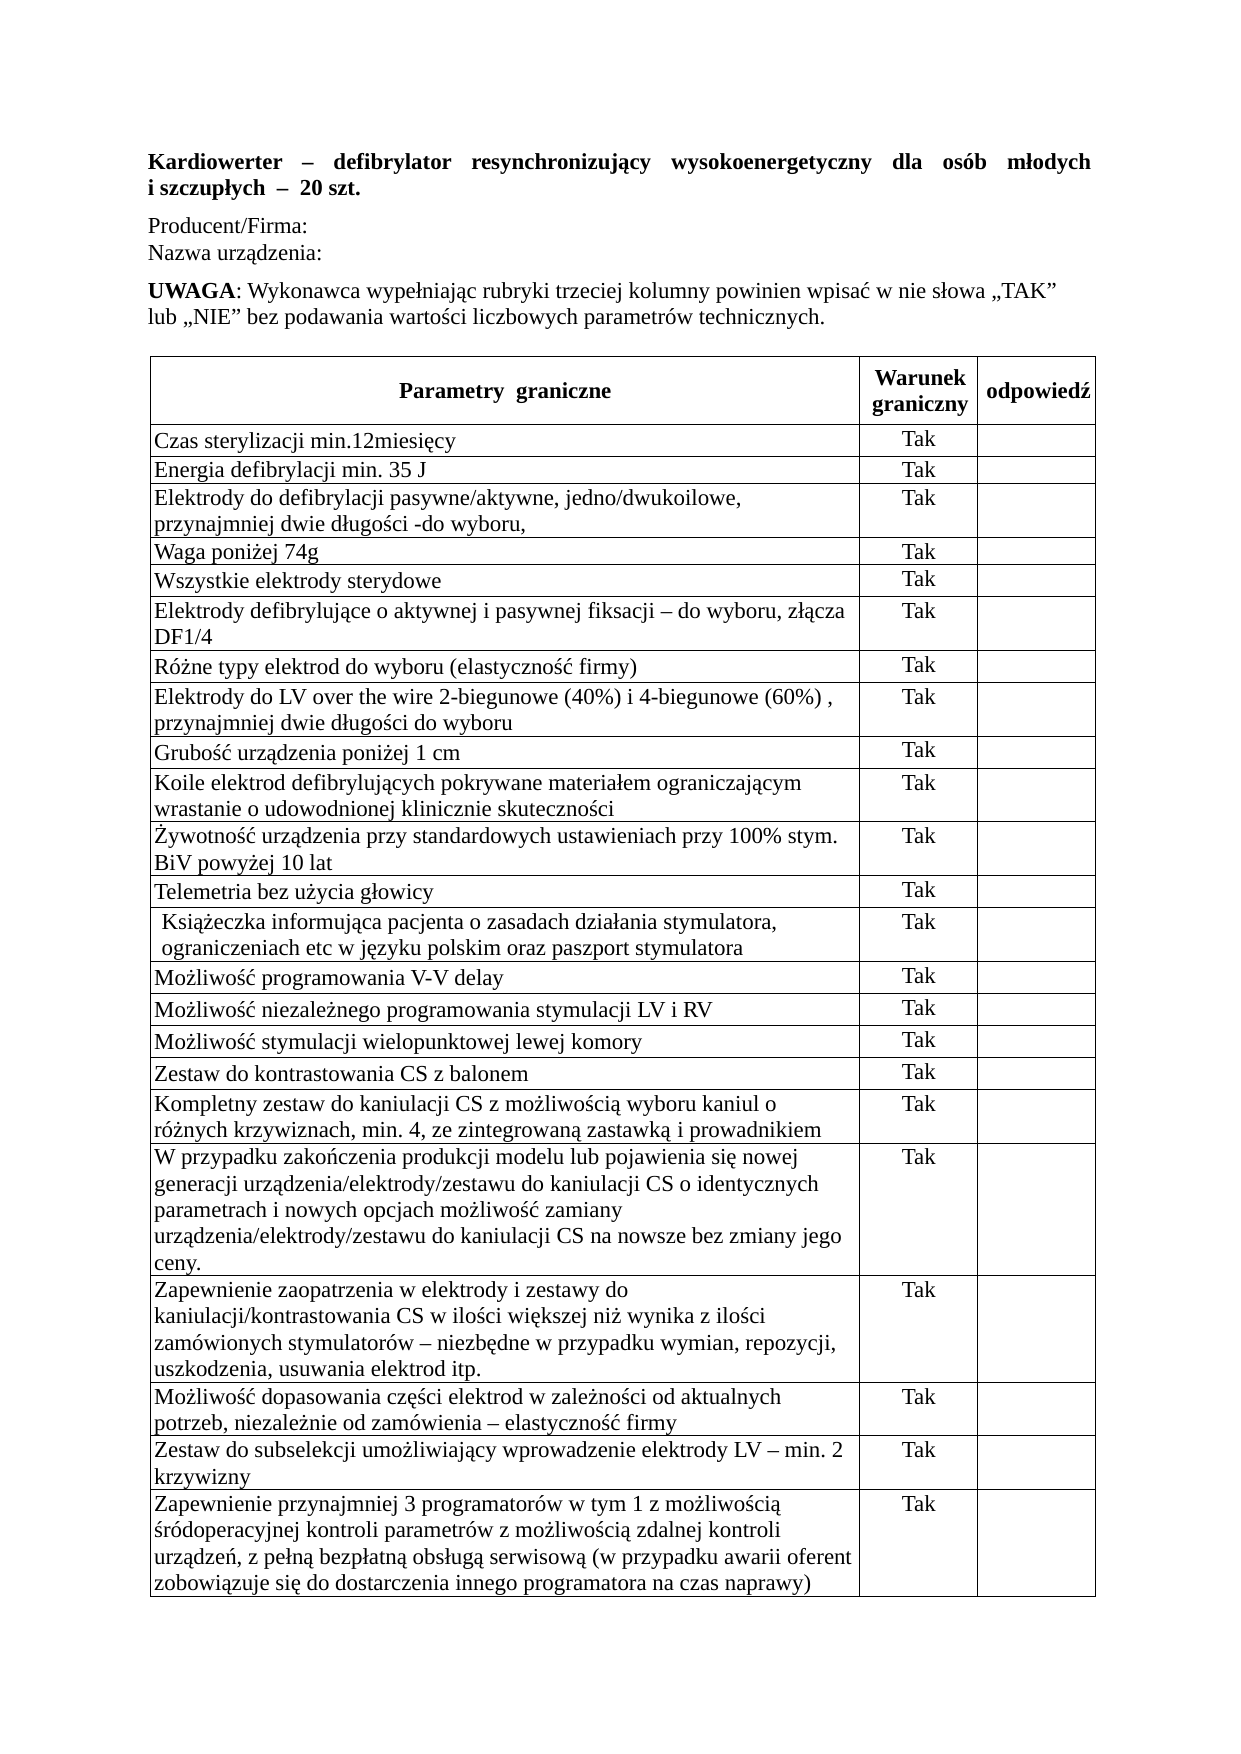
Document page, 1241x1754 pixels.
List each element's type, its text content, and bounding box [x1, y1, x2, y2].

table_cell Kompletny zestaw do kaniulacji CS z możliwością wyboru kaniul o różnych krzywiznach, min. 4, ze zintegrowaną zastawką i prowadnikiem [151, 1090, 859, 1142]
table_cell Tak [860, 1383, 977, 1435]
table_header Parametry graniczne [151, 357, 859, 423]
table_cell Tak [860, 822, 977, 875]
table_cell [978, 425, 1095, 456]
table_cell [978, 769, 1095, 821]
table_cell Telemetria bez użycia głowicy [151, 876, 859, 907]
table_cell [978, 683, 1095, 736]
table_cell Tak [860, 1144, 977, 1275]
table_cell Tak [860, 538, 977, 564]
table_cell Tak [860, 457, 977, 483]
table_cell Tak [860, 994, 977, 1025]
table_cell [978, 457, 1095, 483]
table_cell Tak [860, 425, 977, 456]
table_cell Tak [860, 1276, 977, 1382]
table_cell Waga poniżej 74g [151, 538, 859, 564]
table_cell [978, 1144, 1095, 1275]
table_cell Tak [860, 1090, 977, 1142]
table_cell [978, 565, 1095, 596]
table_cell [978, 538, 1095, 564]
table_cell [978, 737, 1095, 767]
table_cell Wszystkie elektrody sterydowe [151, 565, 859, 596]
table_cell [978, 908, 1095, 961]
table_cell Tak [860, 683, 977, 736]
table_header odpowiedź [978, 357, 1095, 423]
table_cell Elektrody do LV over the wire 2-biegunowe (40%) i 4-biegunowe (60%) , przynajmniej dwie długości do wyboru [151, 683, 859, 736]
table_cell Zapewnienie zaopatrzenia w elektrody i zestawy do kaniulacji/kontrastowania CS w ilości większej niż wynika z ilości zamówionych stymulatorów – niezbędne w przypadku wymian, repozycji, uszkodzenia, usuwania elektrod itp. [151, 1276, 859, 1382]
table_cell Tak [860, 597, 977, 650]
table_cell Tak [860, 737, 977, 767]
table_cell Tak [860, 876, 977, 907]
table_cell [978, 1058, 1095, 1089]
table_cell [978, 484, 1095, 537]
table_cell Tak [860, 484, 977, 537]
table_cell [978, 1090, 1095, 1142]
text Kardiowerter – defibrylator resynchronizujący wysokoenergetyczny dla osób młodych i szczupłych – 20 szt. [148, 148, 1092, 200]
table_cell [978, 1383, 1095, 1435]
table_cell Tak [860, 1026, 977, 1057]
table_cell Zapewnienie przynajmniej 3 programatorów w tym 1 z możliwością śródoperacyjnej kontroli parametrów z możliwością zdalnej kontroli urządzeń, z pełną bezpłatną obsługą serwisową (w przypadku awarii oferent zobowiązuje się do dostarczenia innego programatora na czas naprawy) [151, 1490, 859, 1596]
text Producent/Firma: [148, 212, 1092, 239]
table_cell Elektrody defibrylujące o aktywnej i pasywnej fiksacji – do wyboru, złącza DF1/4 [151, 597, 859, 650]
table_cell Możliwość dopasowania części elektrod w zależności od aktualnych potrzeb, niezależnie od zamówienia – elastyczność firmy [151, 1383, 859, 1435]
table_cell Tak [860, 769, 977, 821]
table_cell [978, 1276, 1095, 1382]
table_cell Różne typy elektrod do wyboru (elastyczność firmy) [151, 651, 859, 682]
table_cell Książeczka informująca pacjenta o zasadach działania stymulatora, ograniczeniach etc w języku polskim oraz paszport stymulatora [151, 908, 859, 961]
table_cell Możliwość programowania V-V delay [151, 962, 859, 993]
table_cell [978, 1490, 1095, 1596]
table_cell [978, 1026, 1095, 1057]
table_cell Tak [860, 1490, 977, 1596]
table_cell Tak [860, 565, 977, 596]
table_cell Tak [860, 908, 977, 961]
table_cell Tak [860, 1436, 977, 1489]
table_cell [978, 822, 1095, 875]
table_cell W przypadku zakończenia produkcji modelu lub pojawienia się nowej generacji urządzenia/elektrody/zestawu do kaniulacji CS o identycznych parametrach i nowych opcjach możliwość zamiany urządzenia/elektrody/zestawu do kaniulacji CS na nowsze bez zmiany jego ceny. [151, 1144, 859, 1275]
table_cell [978, 994, 1095, 1025]
text Nazwa urządzenia: [148, 239, 1092, 265]
table_header Warunek graniczny [860, 357, 977, 423]
table_cell Elektrody do defibrylacji pasywne/aktywne, jedno/dwukoilowe, przynajmniej dwie długości -do wyboru, [151, 484, 859, 537]
table_cell Tak [860, 651, 977, 682]
table_cell Możliwość stymulacji wielopunktowej lewej komory [151, 1026, 859, 1057]
table_cell Żywotność urządzenia przy standardowych ustawieniach przy 100% stym. BiV powyżej 10 lat [151, 822, 859, 875]
table_cell [978, 962, 1095, 993]
table_cell Tak [860, 962, 977, 993]
table_cell [978, 597, 1095, 650]
table_cell Grubość urządzenia poniżej 1 cm [151, 737, 859, 767]
table_cell Czas sterylizacji min.12miesięcy [151, 425, 859, 456]
table_cell Energia defibrylacji min. 35 J [151, 457, 859, 483]
table_cell Możliwość niezależnego programowania stymulacji LV i RV [151, 994, 859, 1025]
table_cell [978, 1436, 1095, 1489]
table_cell Tak [860, 1058, 977, 1089]
table_cell [978, 876, 1095, 907]
table_cell Zestaw do subselekcji umożliwiający wprowadzenie elektrody LV – min. 2 krzywizny [151, 1436, 859, 1489]
text UWAGA: Wykonawca wypełniając rubryki trzeciej kolumny powinien wpisać w nie słowa „TAK” lub „NIE” bez podawania wartości liczbowych parametrów technicznych. [148, 277, 1087, 330]
table_cell Koile elektrod defibrylujących pokrywane materiałem ograniczającym wrastanie o udowodnionej klinicznie skuteczności [151, 769, 859, 821]
table_cell [978, 651, 1095, 682]
table_cell Zestaw do kontrastowania CS z balonem [151, 1058, 859, 1089]
